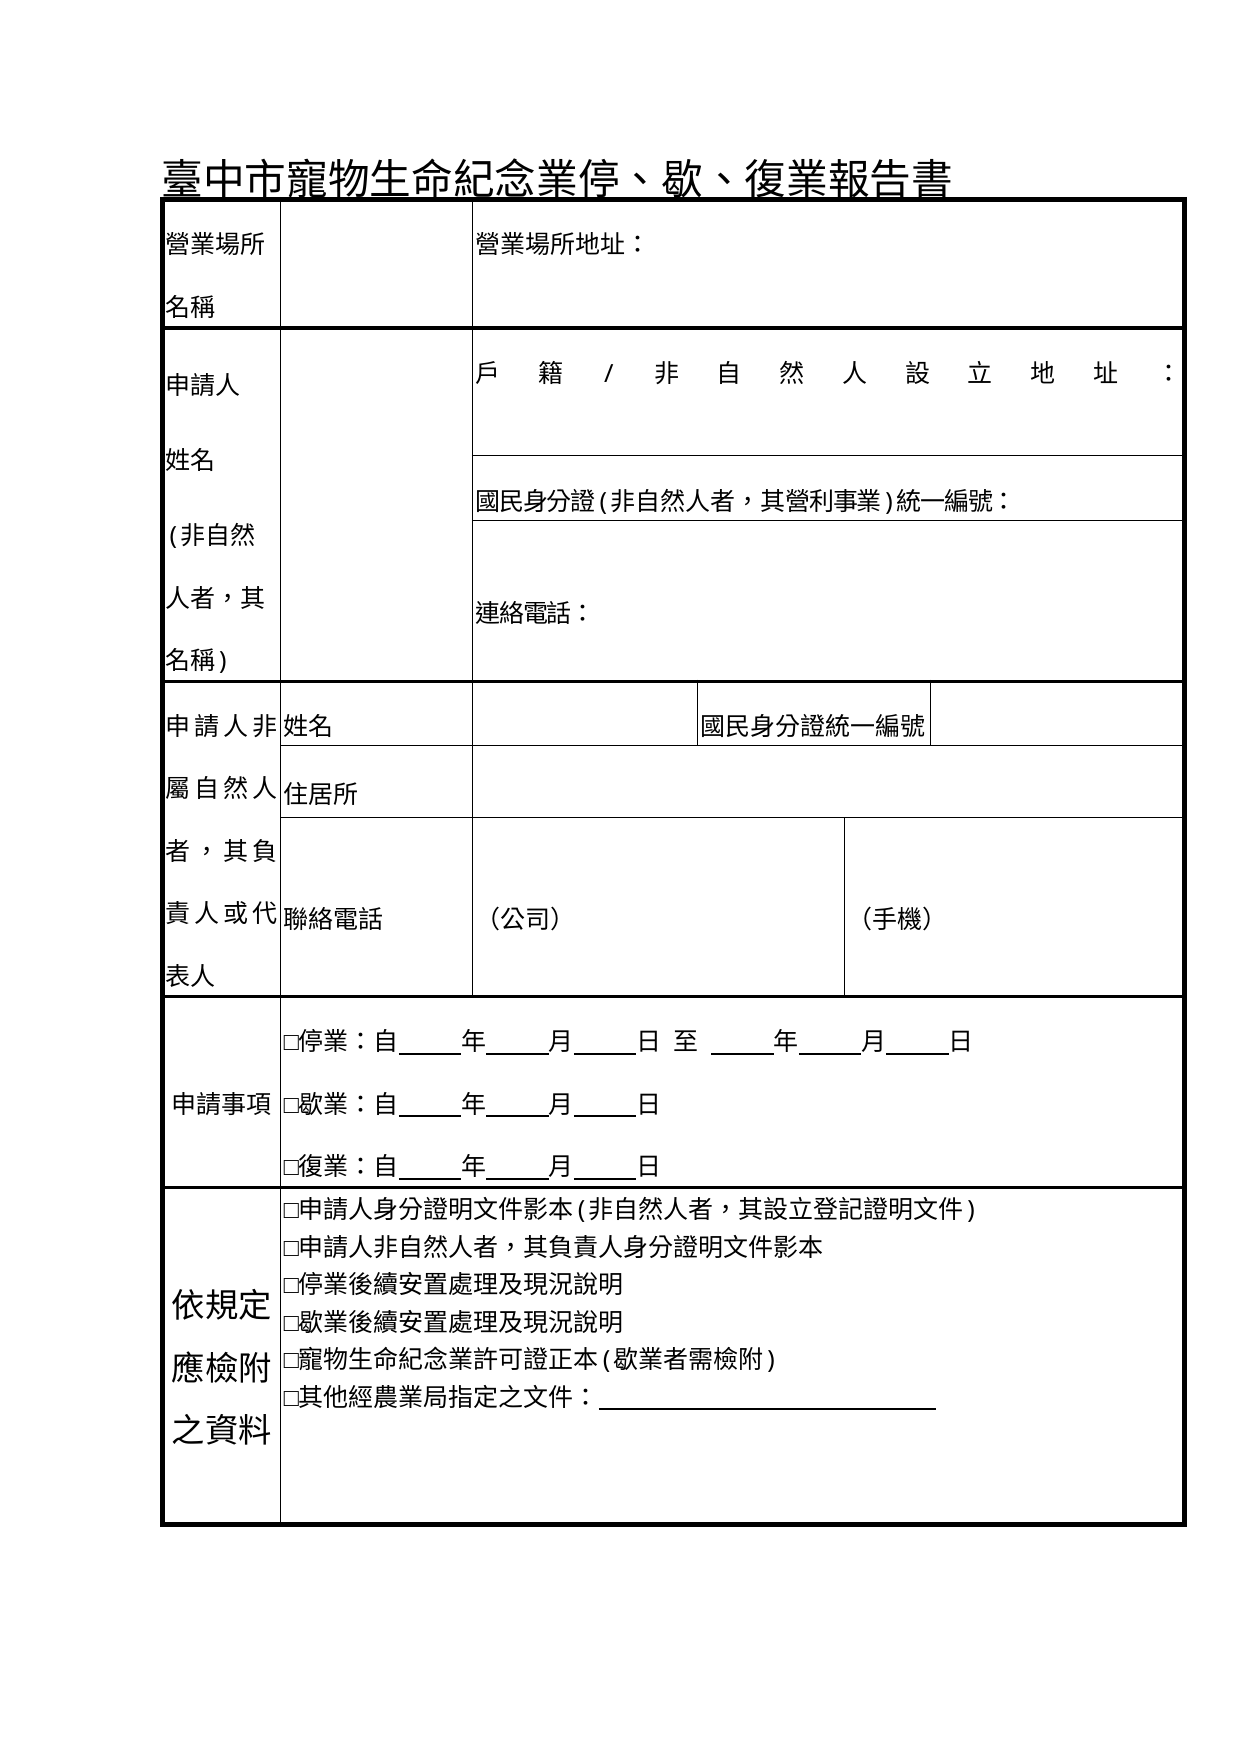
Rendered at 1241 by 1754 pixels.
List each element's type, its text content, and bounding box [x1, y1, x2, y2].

table_cell 姓名 [281, 683, 472, 745]
table_cell （手機） [845, 818, 1182, 995]
table_cell 申請人非屬自然人者，其負責人或代表人 [165, 683, 280, 995]
table_cell □申請人身分證明文件影本(非自然人者，其設立登記證明文件) □申請人非自然人者，其負責人身分證明文件影本 □停業後續安置處理及現況說明 □歇業後續安置處理及現況說明 □寵物生命紀念業許可證正本(歇業者需檢附) □其他經農業局指定之文件： [281, 1189, 1182, 1522]
table_header [281, 202, 472, 326]
text 臺中市寵物生命紀念業停、歇、復業報告書 [161, 134, 1096, 197]
table_cell 戶籍/非自然人設立地址： [473, 330, 1182, 454]
table_cell [473, 746, 1182, 817]
table_cell 申請事項 [165, 998, 280, 1186]
table_cell 聯絡電話 [281, 818, 472, 995]
table_cell 申請人 姓名 (非自然人者，其名稱) [165, 330, 280, 679]
table_cell 國民身分證統一編號 [698, 683, 930, 745]
table_header 營業場所地址： [473, 202, 1182, 326]
table_cell 住居所 [281, 746, 472, 817]
table_cell （公司） [473, 818, 844, 995]
table_header 營業場所名稱 [165, 202, 280, 326]
table_cell [281, 330, 472, 679]
table_cell □停業：自 年 月 日 至 年 月 日 □歇業：自 年 月 日 □復業：自 年 月 日 [281, 998, 1182, 1186]
table_cell [473, 683, 697, 745]
table_cell 連絡電話： [473, 521, 1182, 679]
table_cell [931, 683, 1182, 745]
table_cell 國民身分證(非自然人者，其營利事業)統一編號： [473, 456, 1182, 520]
table_cell 依規定應檢附之資料 [165, 1189, 280, 1522]
